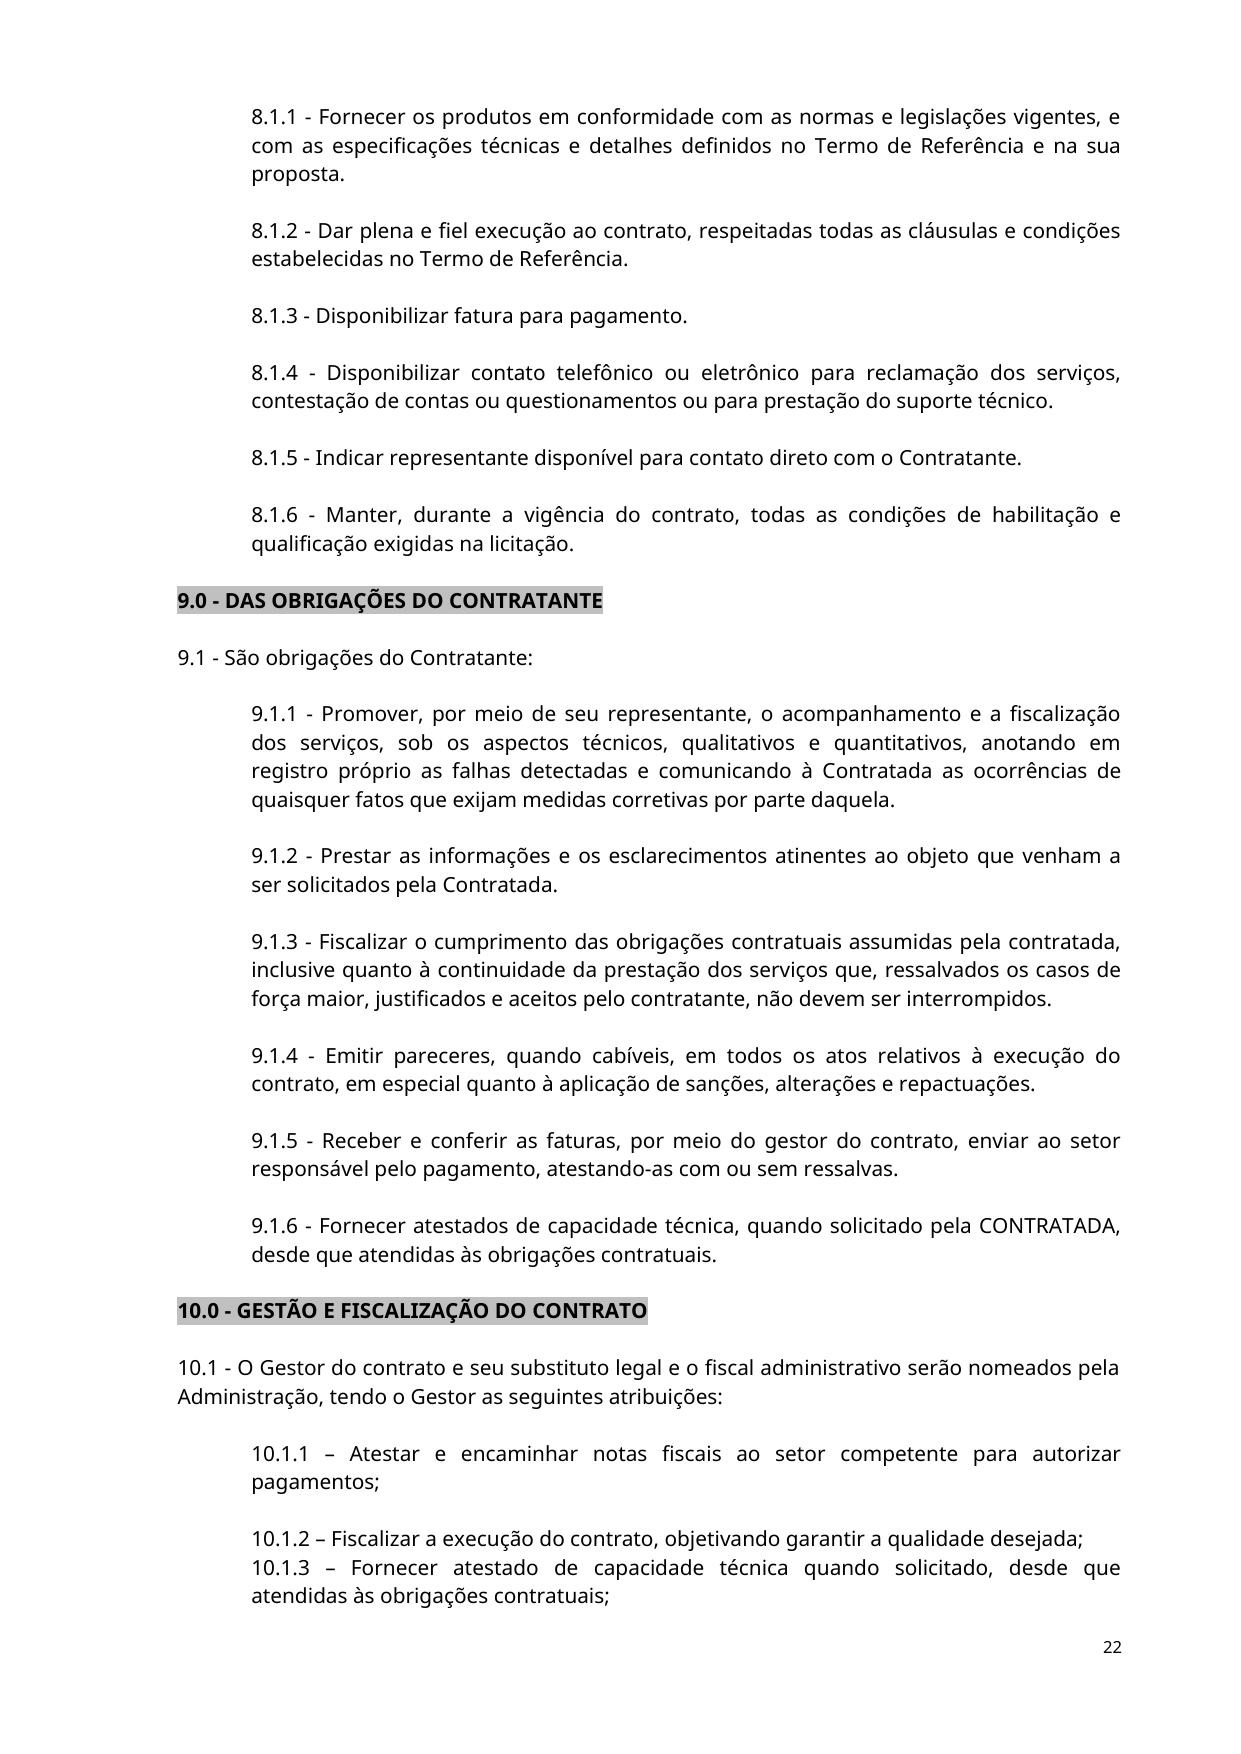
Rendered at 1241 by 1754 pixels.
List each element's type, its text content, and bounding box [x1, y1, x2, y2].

text 9.1.4 - Emitir pareceres, quando cabíveis, em todos os atos relativos à execução do contrato, em especial quanto à aplicação de sanções, alterações e repactuações. [251, 1041, 1122, 1098]
text 8.1.2 - Dar plena e fiel execução ao contrato, respeitadas todas as cláusulas e condições estabelecidas no Termo de Referência. [251, 216, 1122, 273]
text 8.1.5 - Indicar representante disponível para contato direto com o Contratante. [251, 443, 1122, 472]
text 10.1.2 – Fiscalizar a execução do contrato, objetivando garantir a qualidade desejada; [251, 1524, 1122, 1553]
text 10.1.1 – Atestar e encaminhar notas fiscais ao setor competente para autorizar pagamentos; [251, 1439, 1122, 1496]
text 9.1.5 - Receber e conferir as faturas, por meio do gestor do contrato, enviar ao setor responsável pelo pagamento, atestando-as com ou sem ressalvas. [251, 1126, 1122, 1183]
text 8.1.6 - Manter, durante a vigência do contrato, todas as condições de habilitação e qualificação exigidas na licitação. [251, 500, 1122, 557]
text 9.1 - São obrigações do Contratante: [177, 643, 1122, 671]
text 9.0 - DAS OBRIGAÇÕES DO CONTRATANTE [177, 586, 1122, 614]
text 10.1 - O Gestor do contrato e seu substituto legal e o fiscal administrativo serão nomeados pela Administração, tendo o Gestor as seguintes atribuições: [177, 1353, 1122, 1410]
text 9.1.1 - Promover, por meio de seu representante, o acompanhamento e a fiscalização dos serviços, sob os aspectos técnicos, qualitativos e quantitativos, anotando em registro próprio as falhas detectadas e comunicando à Contratada as ocorrências de quaisquer fatos que exijam medidas corretivas por parte daquela. [251, 699, 1122, 813]
text 10.1.3 – Fornecer atestado de capacidade técnica quando solicitado, desde que atendidas às obrigações contratuais; [251, 1553, 1122, 1609]
text 8.1.1 - Fornecer os produtos em conformidade com as normas e legislações vigentes, e com as especificações técnicas e detalhes definidos no Termo de Referência e na sua proposta. [251, 102, 1122, 188]
text 9.1.6 - Fornecer atestados de capacidade técnica, quando solicitado pela CONTRATADA, desde que atendidas às obrigações contratuais. [251, 1211, 1122, 1268]
text 9.1.3 - Fiscalizar o cumprimento das obrigações contratuais assumidas pela contratada, inclusive quanto à continuidade da prestação dos serviços que, ressalvados os casos de força maior, justificados e aceitos pelo contratante, não devem ser interrompidos. [251, 927, 1122, 1012]
text 8.1.3 - Disponibilizar fatura para pagamento. [251, 301, 1122, 330]
text 10.0 - GESTÃO E FISCALIZAÇÃO DO CONTRATO [177, 1297, 1122, 1325]
text 9.1.2 - Prestar as informações e os esclarecimentos atinentes ao objeto que venham a ser solicitados pela Contratada. [251, 842, 1122, 898]
text 8.1.4 - Disponibilizar contato telefônico ou eletrônico para reclamação dos serviços, contestação de contas ou questionamentos ou para prestação do suporte técnico. [251, 358, 1122, 415]
